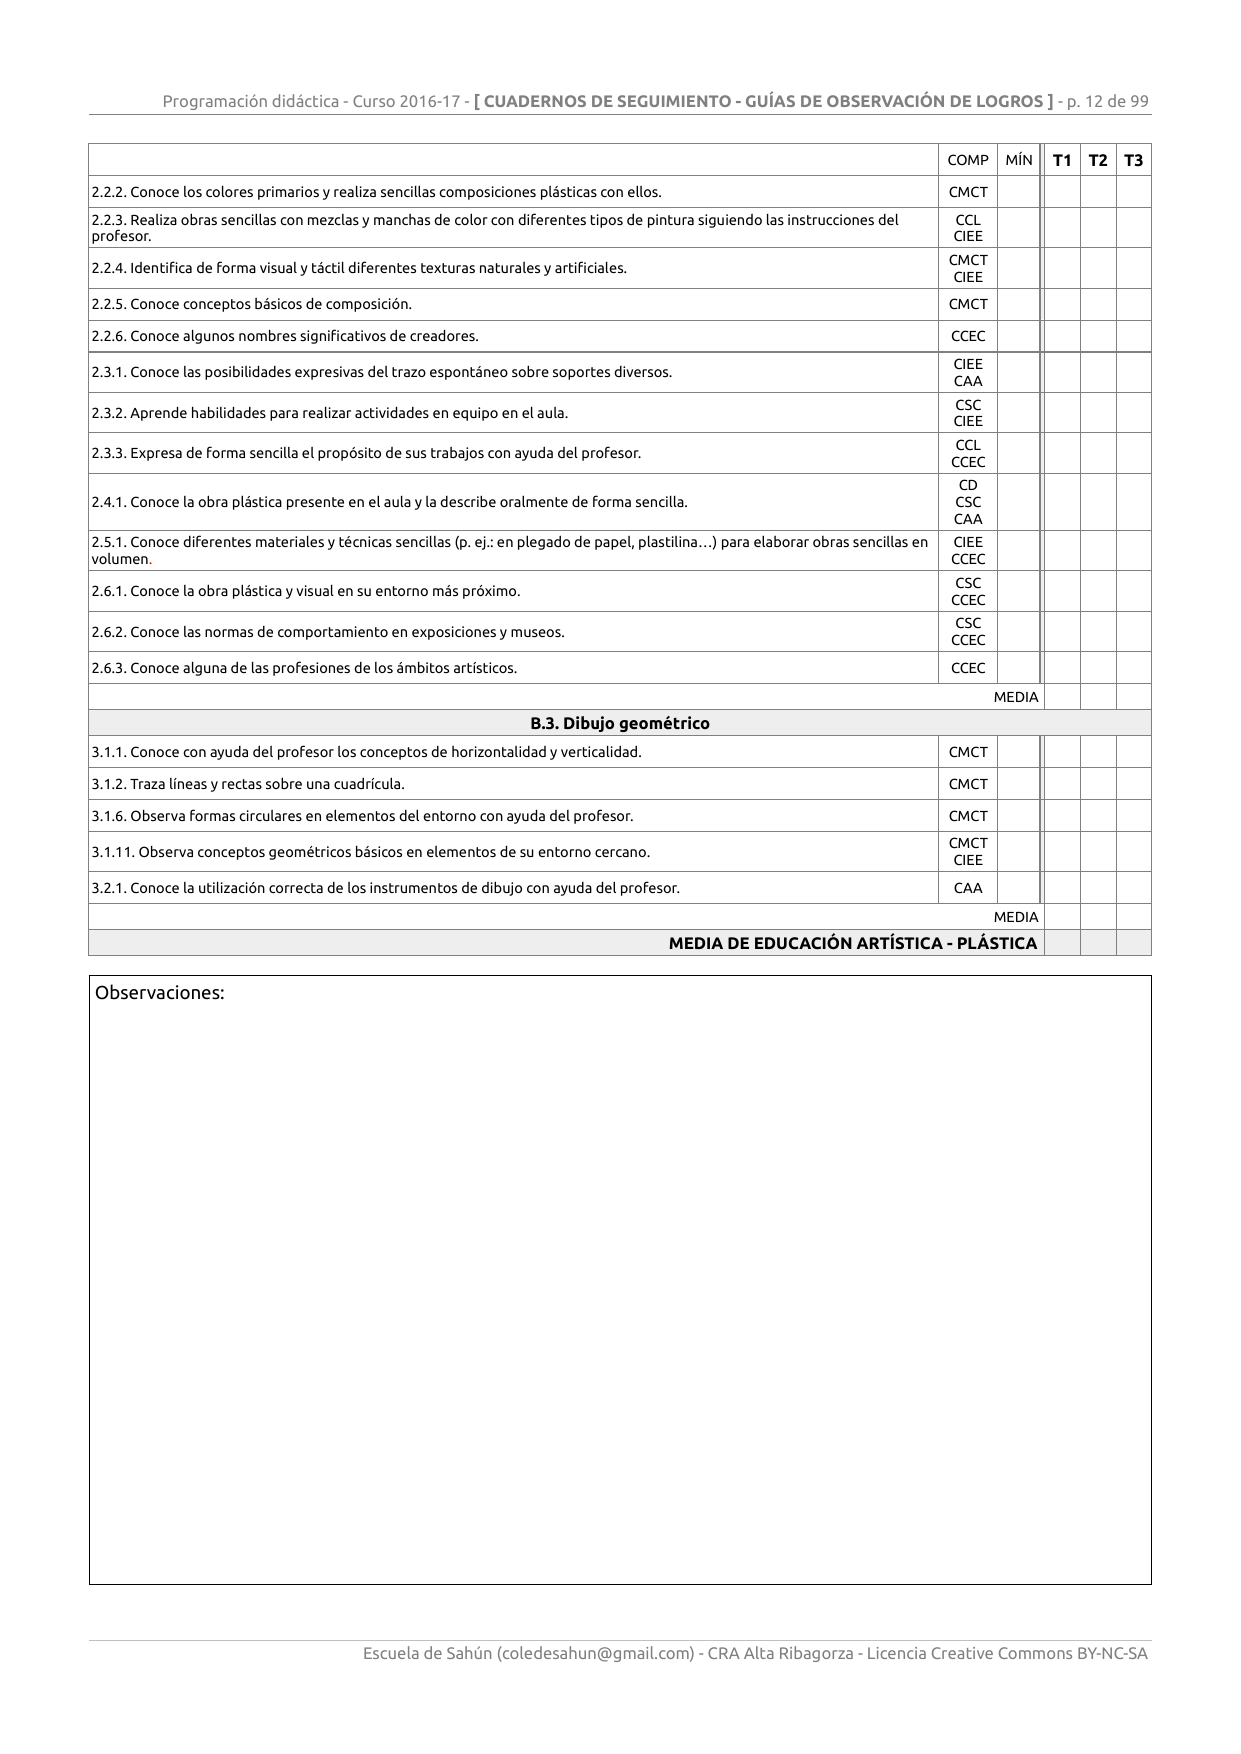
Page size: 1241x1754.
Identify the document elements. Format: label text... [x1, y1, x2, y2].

table_cell [1045, 684, 1080, 709]
table_cell [1117, 768, 1151, 799]
table_cell 2.2.6. Conoce algunos nombres significativos de creadores. [89, 321, 938, 351]
table_cell [1045, 652, 1080, 683]
table_cell [1045, 208, 1080, 247]
table_cell [1081, 176, 1116, 207]
table_cell [1081, 571, 1116, 611]
table_cell [1081, 248, 1116, 288]
table_cell [1045, 531, 1080, 570]
table_cell 3.1.2. Traza líneas y rectas sobre una cuadrícula. [89, 768, 938, 799]
table_cell [1081, 474, 1116, 530]
table_cell 2.3.1. Conoce las posibilidades expresivas del trazo espontáneo sobre soportes diversos. [89, 353, 938, 392]
table_cell [998, 768, 1039, 799]
table_cell 2.6.1. Conoce la obra plástica y visual en su entorno más próximo. [89, 571, 938, 611]
table_cell [1045, 872, 1080, 903]
table_header T3 [1117, 144, 1151, 175]
table_cell 3.1.1. Conoce con ayuda del profesor los conceptos de horizontalidad y verticalidad. [89, 736, 938, 767]
table_cell CMCT [939, 768, 997, 799]
table_cell [1045, 353, 1080, 392]
table_header [89, 144, 938, 175]
table_cell [1117, 800, 1151, 831]
table_cell [1117, 433, 1151, 473]
table_cell MEDIA DE EDUCACIÓN ARTÍSTICA - PLÁSTICA [89, 930, 1044, 955]
table_cell [1081, 736, 1116, 767]
table_cell [1081, 612, 1116, 651]
table_cell 2.4.1. Conoce la obra plástica presente en el aula y la describe oralmente de forma sencilla. [89, 474, 938, 530]
table_cell 3.1.11. Observa conceptos geométricos básicos en elementos de su entorno cercano. [89, 832, 938, 871]
table_cell [1081, 684, 1116, 709]
table_cell CIEE CAA [939, 353, 997, 392]
table_cell [1117, 321, 1151, 351]
table_cell [1081, 353, 1116, 392]
table_cell [1117, 832, 1151, 871]
table_cell [1045, 571, 1080, 611]
table_cell CMCT [939, 736, 997, 767]
table_cell [1045, 768, 1080, 799]
table_cell B.3. Dibujo geométrico [89, 710, 1151, 735]
table_header T1 [1045, 144, 1080, 175]
table_cell CCL CCEC [939, 433, 997, 473]
table_cell 3.2.1. Conoce la utilización correcta de los instrumentos de dibujo con ayuda del profesor. [89, 872, 938, 903]
table_cell CSC CIEE [939, 393, 997, 432]
table_cell [998, 531, 1039, 570]
table_cell [998, 353, 1039, 392]
table_cell 2.2.3. Realiza obras sencillas con mezclas y manchas de color con diferentes tipos de pintura siguiendo las instrucciones del profesor. [89, 208, 938, 247]
table_cell 2.2.5. Conoce conceptos básicos de composición. [89, 289, 938, 319]
table_cell [998, 612, 1039, 651]
table_cell CCEC [939, 321, 997, 351]
table_cell CMCT CIEE [939, 248, 997, 288]
table_cell [1081, 652, 1116, 683]
table_cell [1117, 930, 1151, 955]
table_cell [1081, 832, 1116, 871]
table_cell [1045, 433, 1080, 473]
table_cell [1081, 208, 1116, 247]
table_cell 2.6.3. Conoce alguna de las profesiones de los ámbitos artísticos. [89, 652, 938, 683]
table_header COMP [939, 144, 997, 175]
table_cell [1045, 321, 1080, 351]
table_cell [1081, 289, 1116, 319]
table_header T2 [1081, 144, 1116, 175]
table_cell CD CSC CAA [939, 474, 997, 530]
table_cell [1117, 904, 1151, 929]
table_cell [1081, 321, 1116, 351]
table_cell CSC CCEC [939, 571, 997, 611]
table_cell 2.3.3. Expresa de forma sencilla el propósito de sus trabajos con ayuda del profesor. [89, 433, 938, 473]
table_cell CMCT CIEE [939, 832, 997, 871]
table_cell [1117, 531, 1151, 570]
table_cell [998, 321, 1039, 351]
table_cell MEDIA [89, 684, 1044, 709]
table_cell [1081, 433, 1116, 473]
table_cell 2.5.1. Conoce diferentes materiales y técnicas sencillas (p. ej.: en plegado de papel, plastilina…) para elaborar obras sencillas en volumen. [89, 531, 938, 570]
table_cell [1081, 904, 1116, 929]
table_cell [1117, 684, 1151, 709]
table_cell [998, 208, 1039, 247]
table_cell [1045, 612, 1080, 651]
table_cell [1045, 904, 1080, 929]
table_cell [1117, 872, 1151, 903]
table_cell [1045, 176, 1080, 207]
table_cell [1081, 872, 1116, 903]
table_cell MEDIA [89, 904, 1044, 929]
table_cell [998, 393, 1039, 432]
table_cell [1081, 930, 1116, 955]
table_cell [1045, 736, 1080, 767]
table_cell [1117, 474, 1151, 530]
table_cell 2.3.2. Aprende habilidades para realizar actividades en equipo en el aula. [89, 393, 938, 432]
table_cell CCEC [939, 652, 997, 683]
table_cell [1117, 652, 1151, 683]
table_cell [998, 474, 1039, 530]
table_cell [1117, 289, 1151, 319]
table_cell [1045, 393, 1080, 432]
table_cell [1117, 393, 1151, 432]
table_cell [1117, 736, 1151, 767]
table_cell [1045, 800, 1080, 831]
table_cell [998, 872, 1039, 903]
table_cell CCL CIEE [939, 208, 997, 247]
table_cell [1117, 176, 1151, 207]
table_cell CSC CCEC [939, 612, 997, 651]
table_cell [998, 176, 1039, 207]
table_cell [1081, 531, 1116, 570]
table_cell CMCT [939, 289, 997, 319]
table_cell [1045, 832, 1080, 871]
table_cell [1117, 612, 1151, 651]
table_cell [1045, 474, 1080, 530]
table_cell [1117, 248, 1151, 288]
table_cell 3.1.6. Observa formas circulares en elementos del entorno con ayuda del profesor. [89, 800, 938, 831]
table_cell CIEE CCEC [939, 531, 997, 570]
table_cell [998, 736, 1039, 767]
table_cell CAA [939, 872, 997, 903]
table_cell [998, 289, 1039, 319]
table_cell [998, 248, 1039, 288]
table_cell [998, 571, 1039, 611]
table_cell [998, 800, 1039, 831]
table_cell CMCT [939, 800, 997, 831]
table_cell [998, 832, 1039, 871]
table_cell [1081, 800, 1116, 831]
table_cell [998, 652, 1039, 683]
table_cell 2.2.4. Identifica de forma visual y táctil diferentes texturas naturales y artificiales. [89, 248, 938, 288]
table_cell [1045, 930, 1080, 955]
table_cell [1045, 248, 1080, 288]
text Observaciones: [90, 976, 1151, 1003]
table_cell [1117, 353, 1151, 392]
table_cell 2.6.2. Conoce las normas de comportamiento en exposiciones y museos. [89, 612, 938, 651]
table_cell CMCT [939, 176, 997, 207]
table_cell [1117, 571, 1151, 611]
table_cell [998, 433, 1039, 473]
table_cell 2.2.2. Conoce los colores primarios y realiza sencillas composiciones plásticas con ellos. [89, 176, 938, 207]
table_cell [1045, 289, 1080, 319]
table_cell [1117, 208, 1151, 247]
table_cell [1081, 768, 1116, 799]
table_header MÍN [998, 144, 1039, 175]
table_cell [1081, 393, 1116, 432]
